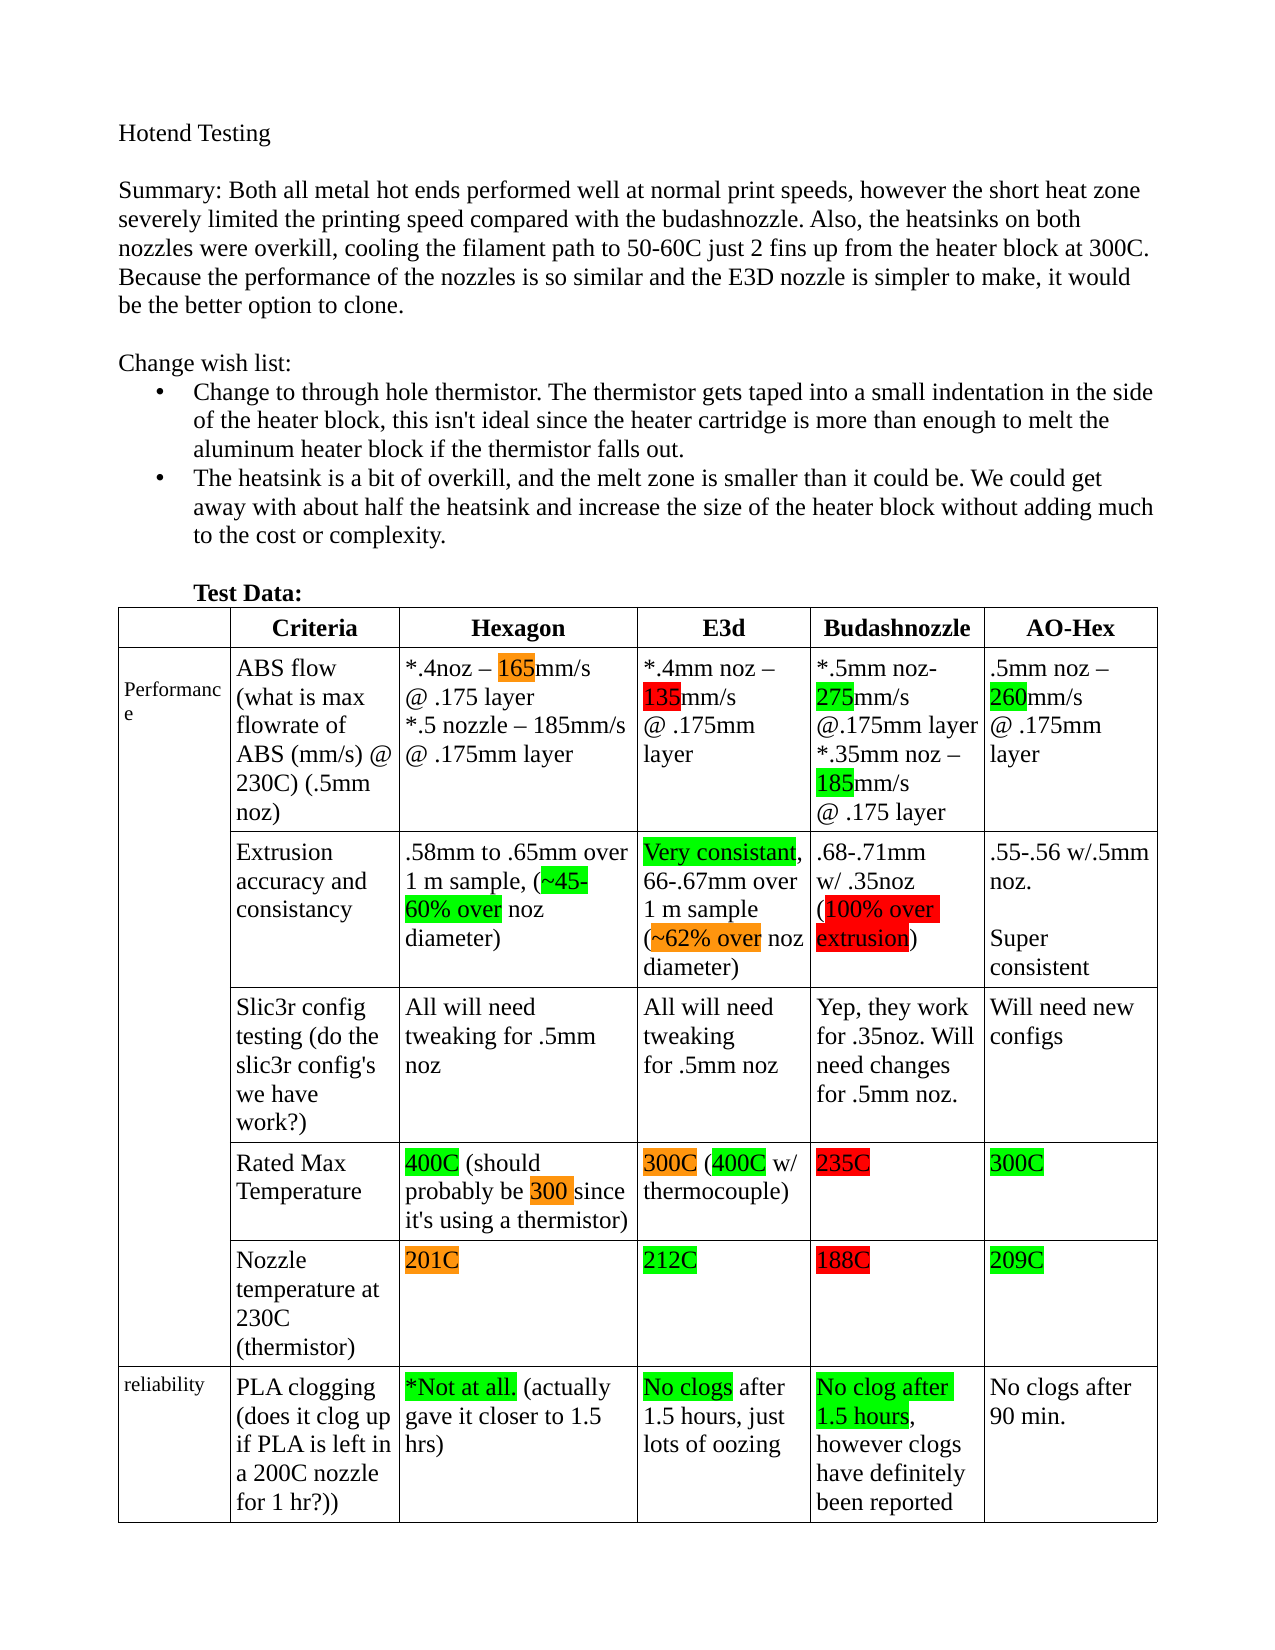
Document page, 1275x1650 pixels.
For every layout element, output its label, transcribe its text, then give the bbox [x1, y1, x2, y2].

table_cell 212C [638, 1241, 810, 1366]
table_cell .68-.71mm w/ .35noz (100% over extrusion) [811, 832, 984, 987]
list Change to through hole thermistor. The thermistor gets taped into a small indentation in the side of the heater block, this isn't ideal since the heater cartridge is more than enough to melt the aluminum heater block if the thermistor falls out. [156, 377, 1157, 463]
table_cell Yep, they work for .35noz. Will need changes for .5mm noz. [811, 988, 984, 1142]
table_cell Rated Max Temperature [231, 1143, 399, 1240]
table_cell 209C [985, 1241, 1157, 1366]
table_header AO-Hex [985, 608, 1157, 647]
text Summary: Both all metal hot ends performed well at normal print speeds, however the short heat zone severely limited the printing speed compared with the budashnozzle. Also, the heatsinks on both nozzles were overkill, cooling the filament path to 50-60C just 2 fins up from the heater block at 300C. Because the performance of the nozzles is so similar and the E3D nozzle is simpler to make, it would be the better option to clone. [118, 176, 1157, 319]
table_cell No clogs after 90 min. [985, 1367, 1157, 1522]
table_header E3d [638, 608, 810, 647]
table_cell reliability [119, 1367, 230, 1522]
table_cell .5mm noz – 260mm/s @ .175mm layer [985, 648, 1157, 831]
text Hotend Testing [118, 118, 1157, 147]
table_cell No clog after 1.5 hours, however clogs have definitely been reported [811, 1367, 984, 1522]
table_cell 201C [400, 1241, 637, 1366]
table_cell *.4noz – 165mm/s @ .175 layer *.5 nozzle – 185mm/s @ .175mm layer [400, 648, 637, 831]
table_header Criteria [231, 608, 399, 647]
text Change wish list: [118, 348, 1157, 377]
list The heatsink is a bit of overkill, and the melt zone is smaller than it could be. We could get away with about half the heatsink and increase the size of the heater block without adding much to the cost or complexity. [156, 463, 1157, 549]
table_cell All will need tweaking for .5mm noz [638, 988, 810, 1142]
table_cell 400C (should probably be 300 since it's using a thermistor) [400, 1143, 637, 1240]
table_header [119, 608, 230, 647]
table_cell PLA clogging (does it clog up if PLA is left in a 200C nozzle for 1 hr?)) [231, 1367, 399, 1522]
table_cell Nozzle temperature at 230C (thermistor) [231, 1241, 399, 1366]
list Test Data: [156, 578, 1157, 607]
table_cell *.5mm noz-275mm/s @.175mm layer *.35mm noz – 185mm/s @ .175 layer [811, 648, 984, 831]
table_cell .58mm to .65mm over 1 m sample, (~45-60% over noz diameter) [400, 832, 637, 987]
table_cell Extrusion accuracy and consistancy [231, 832, 399, 987]
table_cell 300C [985, 1143, 1157, 1240]
table_cell ABS flow (what is max flowrate of ABS (mm/s) @ 230C) (.5mm noz) [231, 648, 399, 831]
table_header Hexagon [400, 608, 637, 647]
table_header Budashnozzle [811, 608, 984, 647]
table_cell No clogs after 1.5 hours, just lots of oozing [638, 1367, 810, 1522]
table_cell Slic3r config testing (do the slic3r config's we have work?) [231, 988, 399, 1142]
table_cell Performance [119, 648, 230, 1366]
table_cell Very consistant, 66-.67mm over 1 m sample (~62% over noz diameter) [638, 832, 810, 987]
table_cell Will need new configs [985, 988, 1157, 1142]
table_cell 235C [811, 1143, 984, 1240]
table_cell *Not at all. (actually gave it closer to 1.5 hrs) [400, 1367, 637, 1522]
table_cell *.4mm noz – 135mm/s @ .175mm layer [638, 648, 810, 831]
table_cell All will need tweaking for .5mm noz [400, 988, 637, 1142]
table_cell .55-.56 w/.5mm noz. Super consistent [985, 832, 1157, 987]
table_cell 188C [811, 1241, 984, 1366]
table_cell 300C (400C w/ thermocouple) [638, 1143, 810, 1240]
